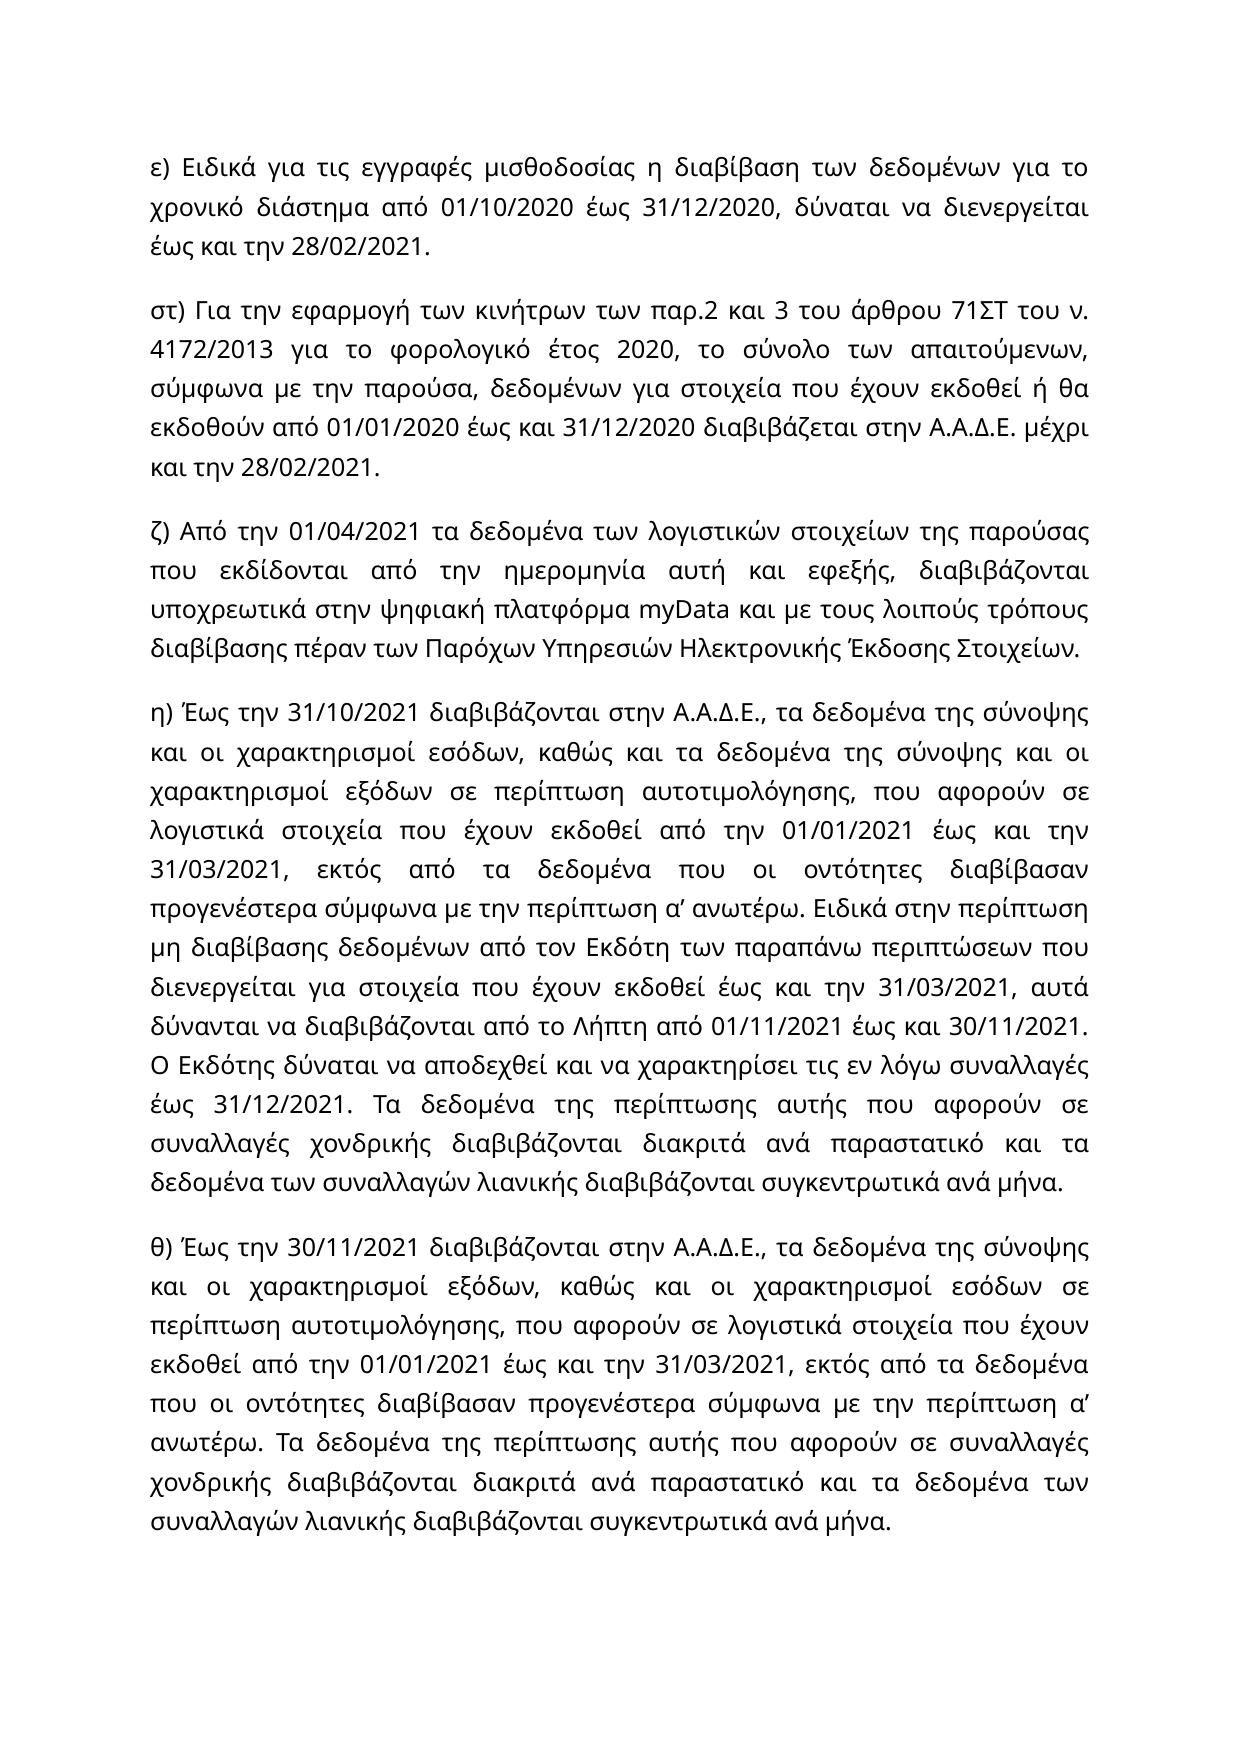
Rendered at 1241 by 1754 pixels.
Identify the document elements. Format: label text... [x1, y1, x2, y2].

text στ) Για την εφαρμογή των κινήτρων των παρ.2 και 3 του άρθρου 71ΣΤ του ν. 4172/2013 για το φορολογικό έτος 2020, το σύνολο των απαιτούμενων, σύμφωνα με την παρούσα, δεδομένων για στοιχεία που έχουν εκδοθεί ή θα εκδοθούν από 01/01/2020 έως και 31/12/2020 διαβιβάζεται στην Α.Α.Δ.Ε. μέχρι και την 28/02/2021. [150, 292, 1090, 483]
text θ) Έως την 30/11/2021 διαβιβάζονται στην Α.Α.Δ.Ε., τα δεδομένα της σύνοψης και οι χαρακτηρισμοί εξόδων, καθώς και οι χαρακτηρισμοί εσόδων σε περίπτωση αυτοτιμολόγησης, που αφορούν σε λογιστικά στοιχεία που έχουν εκδοθεί από την 01/01/2021 έως και την 31/03/2021, εκτός από τα δεδομένα που οι οντότητες διαβίβασαν προγενέστερα σύμφωνα με την περίπτωση α’ ανωτέρω. Τα δεδομένα της περίπτωσης αυτής που αφορούν σε συναλλαγές χονδρικής διαβιβάζονται διακριτά ανά παραστατικό και τα δεδομένα των συναλλαγών λιανικής διαβιβάζονται συγκεντρωτικά ανά μήνα. [150, 1229, 1090, 1537]
text ε) Ειδικά για τις εγγραφές μισθοδοσίας η διαβίβαση των δεδομένων για το χρονικό διάστημα από 01/10/2020 έως 31/12/2020, δύναται να διενεργείται έως και την 28/02/2021. [150, 150, 1090, 262]
text η) Έως την 31/10/2021 διαβιβάζονται στην Α.Α.Δ.Ε., τα δεδομένα της σύνοψης και οι χαρακτηρισμοί εσόδων, καθώς και τα δεδομένα της σύνοψης και οι χαρακτηρισμοί εξόδων σε περίπτωση αυτοτιμολόγησης, που αφορούν σε λογιστικά στοιχεία που έχουν εκδοθεί από την 01/01/2021 έως και την 31/03/2021, εκτός από τα δεδομένα που οι οντότητες διαβίβασαν προγενέστερα σύμφωνα με την περίπτωση α’ ανωτέρω. Ειδικά στην περίπτωση μη διαβίβασης δεδομένων από τον Εκδότη των παραπάνω περιπτώσεων που διενεργείται για στοιχεία που έχουν εκδοθεί έως και την 31/03/2021, αυτά δύνανται να διαβιβάζονται από το Λήπτη από 01/11/2021 έως και 30/11/2021. Ο Εκδότης δύναται να αποδεχθεί και να χαρακτηρίσει τις εν λόγω συναλλαγές έως 31/12/2021. Τα δεδομένα της περίπτωσης αυτής που αφορούν σε συναλλαγές χονδρικής διαβιβάζονται διακριτά ανά παραστατικό και τα δεδομένα των συναλλαγών λιανικής διαβιβάζονται συγκεντρωτικά ανά μήνα. [150, 695, 1090, 1199]
text ζ) Από την 01/04/2021 τα δεδομένα των λογιστικών στοιχείων της παρούσας που εκδίδονται από την ημερομηνία αυτή και εφεξής, διαβιβάζονται υποχρεωτικά στην ψηφιακή πλατφόρμα myData και με τους λοιπούς τρόπους διαβίβασης πέραν των Παρόχων Υπηρεσιών Ηλεκτρονικής Έκδοσης Στοιχείων. [150, 513, 1090, 665]
